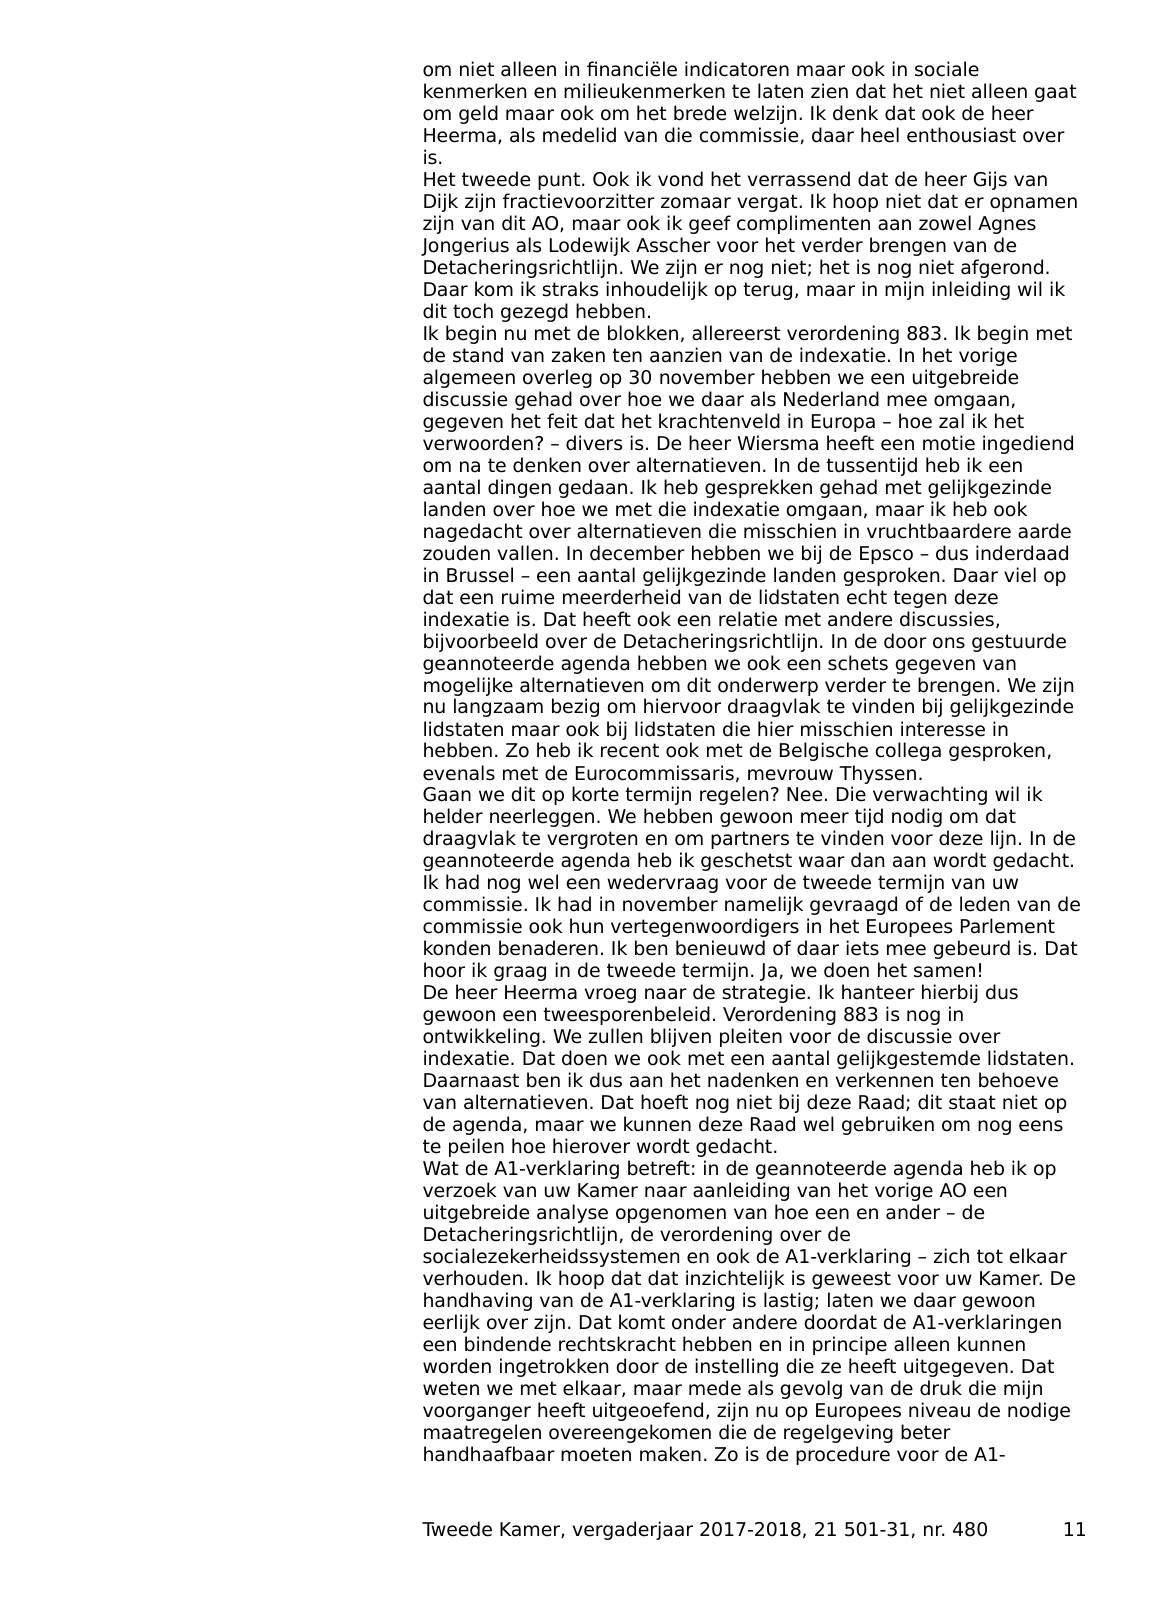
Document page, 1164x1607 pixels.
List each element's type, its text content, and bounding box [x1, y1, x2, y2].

text Het tweede punt. Ook ik vond het verrassend dat de heer Gijs van Dijk zijn fractievoorzitter zomaar vergat. Ik hoop niet dat er opnamen zijn van dit AO, maar ook ik geef complimenten aan zowel Agnes Jongerius als Lodewijk Asscher voor het verder brengen van de Detacheringsrichtlijn. We zijn er nog niet; het is nog niet afgerond. Daar kom ik straks inhoudelijk op terug, maar in mijn inleiding wil ik dit toch gezegd hebben. [422, 169, 1087, 323]
text om niet alleen in financiële indicatoren maar ook in sociale kenmerken en milieukenmerken te laten zien dat het niet alleen gaat om geld maar ook om het brede welzijn. Ik denk dat ook de heer Heerma, als medelid van die commissie, daar heel enthousiast over is. [422, 59, 1087, 169]
text Wat de A1-verklaring betreft: in de geannoteerde agenda heb ik op verzoek van uw Kamer naar aanleiding van het vorige AO een uitgebreide analyse opgenomen van hoe een en ander – de Detacheringsrichtlijn, de verordening over de socialezekerheidssystemen en ook de A1-verklaring – zich tot elkaar verhouden. Ik hoop dat dat inzichtelijk is geweest voor uw Kamer. De handhaving van de A1-verklaring is lastig; laten we daar gewoon eerlijk over zijn. Dat komt onder andere doordat de A1-verklaringen een bindende rechtskracht hebben en in principe alleen kunnen worden ingetrokken door de instelling die ze heeft uitgegeven. Dat weten we met elkaar, maar mede als gevolg van de druk die mijn voorganger heeft uitgeoefend, zijn nu op Europees niveau de nodige maatregelen overeengekomen die de regelgeving beter handhaafbaar moeten maken. Zo is de procedure voor de A1- [422, 1158, 1087, 1466]
text Gaan we dit op korte termijn regelen? Nee. Die verwachting wil ik helder neerleggen. We hebben gewoon meer tijd nodig om dat draagvlak te vergroten en om partners te vinden voor deze lijn. In de geannoteerde agenda heb ik geschetst waar dan aan wordt gedacht. Ik had nog wel een wedervraag voor de tweede termijn van uw commissie. Ik had in november namelijk gevraagd of de leden van de commissie ook hun vertegenwoordigers in het Europees Parlement konden benaderen. Ik ben benieuwd of daar iets mee gebeurd is. Dat hoor ik graag in de tweede termijn. Ja, we doen het samen! [422, 784, 1087, 982]
text De heer Heerma vroeg naar de strategie. Ik hanteer hierbij dus gewoon een tweesporenbeleid. Verordening 883 is nog in ontwikkeling. We zullen blijven pleiten voor de discussie over indexatie. Dat doen we ook met een aantal gelijkgestemde lidstaten. Daarnaast ben ik dus aan het nadenken en verkennen ten behoeve van alternatieven. Dat hoeft nog niet bij deze Raad; dit staat niet op de agenda, maar we kunnen deze Raad wel gebruiken om nog eens te peilen hoe hierover wordt gedacht. [422, 982, 1087, 1158]
text Ik begin nu met de blokken, allereerst verordening 883. Ik begin met de stand van zaken ten aanzien van de indexatie. In het vorige algemeen overleg op 30 november hebben we een uitgebreide discussie gehad over hoe we daar als Nederland mee omgaan, gegeven het feit dat het krachtenveld in Europa – hoe zal ik het verwoorden? – divers is. De heer Wiersma heeft een motie ingediend om na te denken over alternatieven. In de tussentijd heb ik een aantal dingen gedaan. Ik heb gesprekken gehad met gelijkgezinde landen over hoe we met die indexatie omgaan, maar ik heb ook nagedacht over alternatieven die misschien in vruchtbaardere aarde zouden vallen. In december hebben we bij de Epsco – dus inderdaad in Brussel – een aantal gelijkgezinde landen gesproken. Daar viel op dat een ruime meerderheid van de lidstaten echt tegen deze indexatie is. Dat heeft ook een relatie met andere discussies, bijvoorbeeld over de Detacheringsrichtlijn. In de door ons gestuurde geannoteerde agenda hebben we ook een schets gegeven van mogelijke alternatieven om dit onderwerp verder te brengen. We zijn nu langzaam bezig om hiervoor draagvlak te vinden bij gelijkgezinde lidstaten maar ook bij lidstaten die hier misschien interesse in hebben. Zo heb ik recent ook met de Belgische collega gesproken, evenals met de Eurocommissaris, mevrouw Thyssen. [422, 323, 1087, 784]
